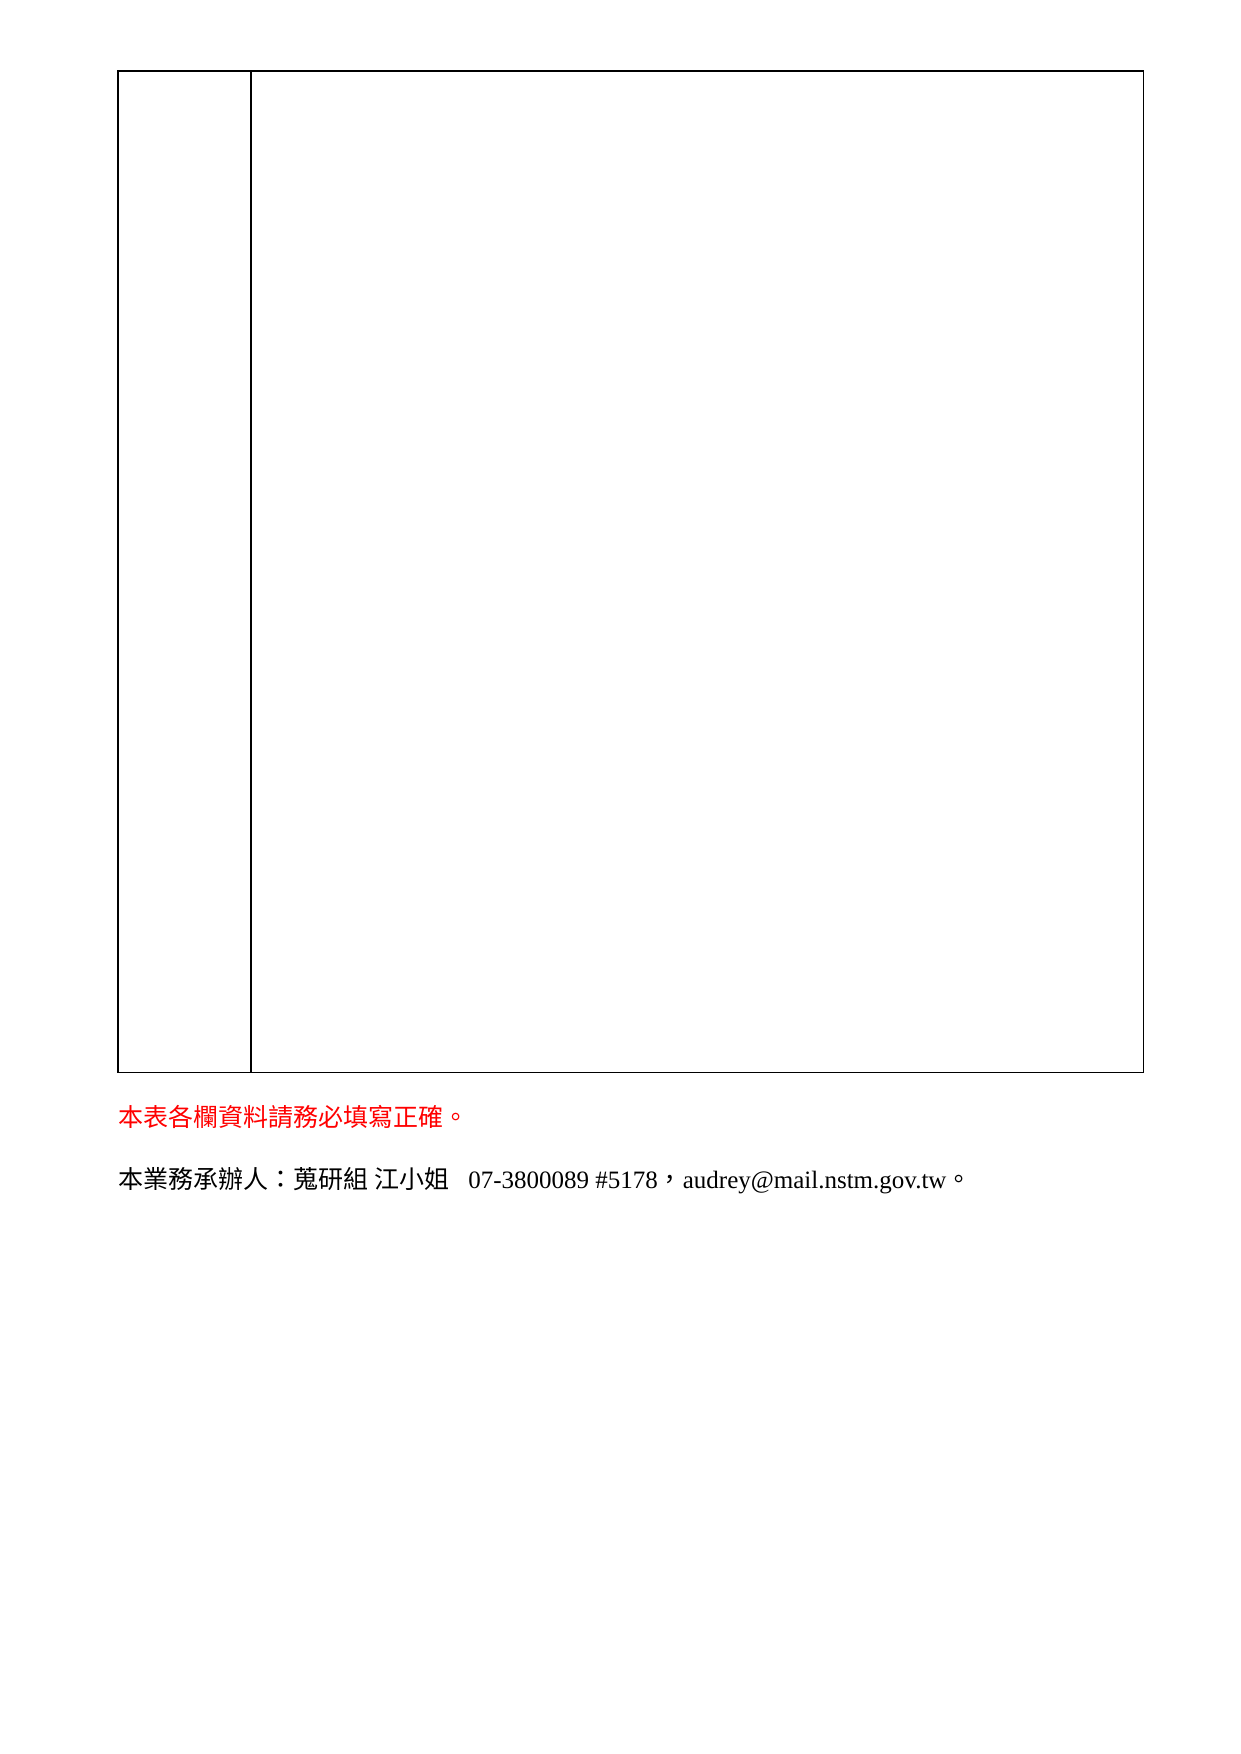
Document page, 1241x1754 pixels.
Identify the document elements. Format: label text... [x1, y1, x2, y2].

text 本表各欄資料請務必填寫正確。 [118, 1073, 1122, 1136]
text 本業務承辦人：蒐研組 江小姐 07-3800089 #5178，audrey@mail.nstm.gov.tw。 [118, 1136, 1122, 1198]
table_cell [252, 72, 1143, 1072]
table_cell [119, 72, 250, 1072]
